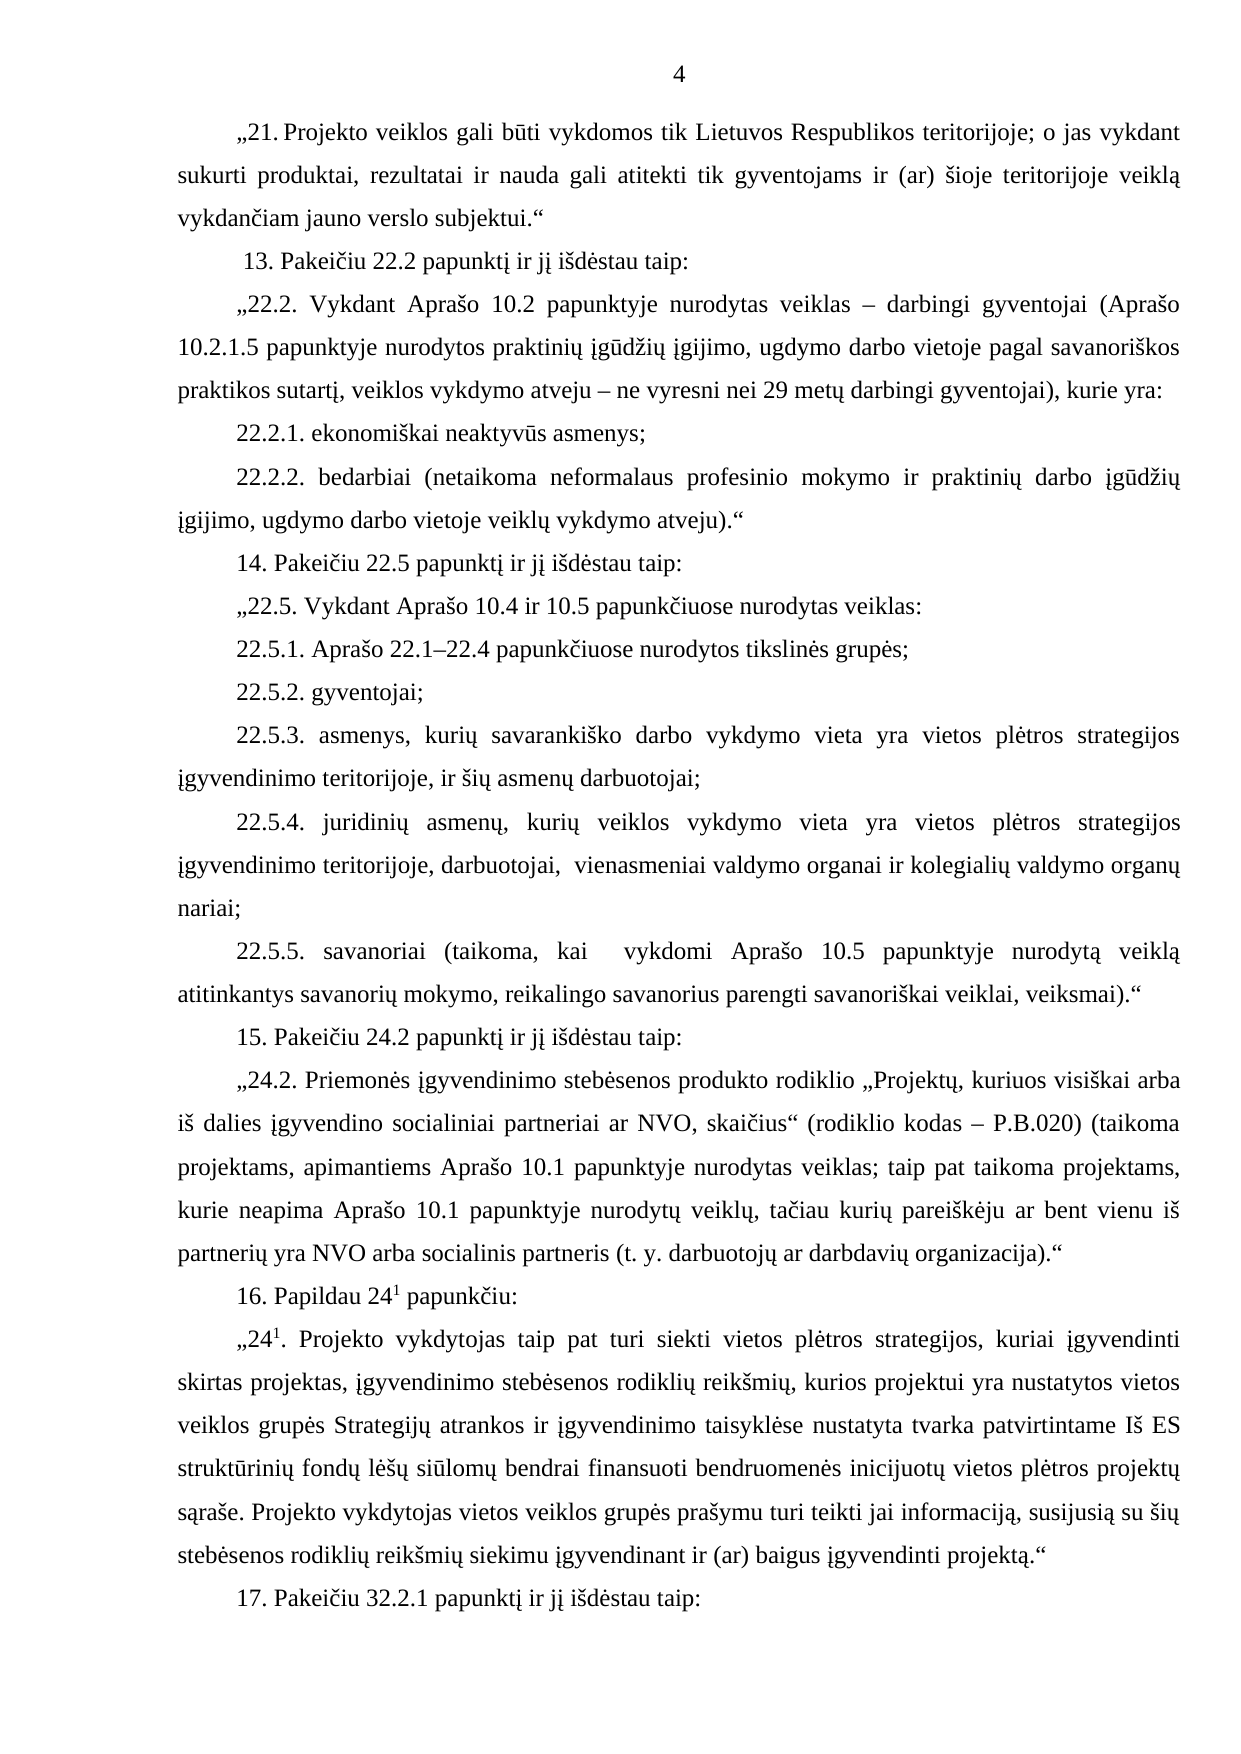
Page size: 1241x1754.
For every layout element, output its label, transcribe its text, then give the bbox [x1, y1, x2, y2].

text „21. Projekto veiklos gali būti vykdomos tik Lietuvos Respublikos teritorijoje; o jas vykdant sukurti produktai, rezultatai ir nauda gali atitekti tik gyventojams ir (ar) šioje teritorijoje veiklą vykdančiam jauno verslo subjektui.“ [177, 117, 1181, 232]
text „22.2. Vykdant Aprašo 10.2 papunktyje nurodytas veiklas – darbingi gyventojai (Aprašo 10.2.1.5 papunktyje nurodytos praktinių įgūdžių įgijimo, ugdymo darbo vietoje pagal savanoriškos praktikos sutartį, veiklos vykdymo atveju – ne vyresni nei 29 metų darbingi gyventojai), kurie yra: [177, 289, 1181, 404]
text 22.2.1. ekonomiškai neaktyvūs asmenys; [177, 418, 1181, 447]
text 22.5.2. gyventojai; [236, 677, 1181, 706]
text 22.5.4. juridinių asmenų, kurių veiklos vykdymo vieta yra vietos plėtros strategijos įgyvendinimo teritorijoje, darbuotojai, vienasmeniai valdymo organai ir kolegialių valdymo organų nariai; [177, 807, 1181, 922]
text „241. Projekto vykdytojas taip pat turi siekti vietos plėtros strategijos, kuriai įgyvendinti skirtas projektas, įgyvendinimo stebėsenos rodiklių reikšmių, kurios projektui yra nustatytos vietos veiklos grupės Strategijų atrankos ir įgyvendinimo taisyklėse nustatyta tvarka patvirtintame Iš ES struktūrinių fondų lėšų siūlomų bendrai finansuoti bendruomenės inicijuotų vietos plėtros projektų sąraše. Projekto vykdytojas vietos veiklos grupės prašymu turi teikti jai informaciją, susijusią su šių stebėsenos rodiklių reikšmių siekimu įgyvendinant ir (ar) baigus įgyvendinti projektą.“ [177, 1324, 1181, 1568]
text 15. Pakeičiu 24.2 papunktį ir jį išdėstau taip: [177, 1022, 1181, 1051]
text 22.5.1. Aprašo 22.1–22.4 papunkčiuose nurodytos tikslinės grupės; [177, 634, 1181, 663]
text 14. Pakeičiu 22.5 papunktį ir jį išdėstau taip: [177, 548, 1181, 577]
text „22.5. Vykdant Aprašo 10.4 ir 10.5 papunkčiuose nurodytas veiklas: [177, 591, 1181, 620]
text 22.5.5. savanoriai (taikoma, kai vykdomi Aprašo 10.5 papunktyje nurodytą veiklą atitinkantys savanorių mokymo, reikalingo savanorius parengti savanoriškai veiklai, veiksmai).“ [177, 936, 1181, 1008]
text 16. Papildau 241 papunkčiu: [177, 1281, 1181, 1310]
text 13. Pakeičiu 22.2 papunktį ir jį išdėstau taip: [177, 246, 1181, 275]
text 17. Pakeičiu 32.2.1 papunktį ir jį išdėstau taip: [177, 1583, 1181, 1612]
text 22.2.2. bedarbiai (netaikoma neformalaus profesinio mokymo ir praktinių darbo įgūdžių įgijimo, ugdymo darbo vietoje veiklų vykdymo atveju).“ [177, 462, 1181, 533]
text 22.5.3. asmenys, kurių savarankiško darbo vykdymo vieta yra vietos plėtros strategijos įgyvendinimo teritorijoje, ir šių asmenų darbuotojai; [177, 720, 1181, 792]
text „24.2. Priemonės įgyvendinimo stebėsenos produkto rodiklio „Projektų, kuriuos visiškai arba iš dalies įgyvendino socialiniai partneriai ar NVO, skaičius“ (rodiklio kodas – P.B.020) (taikoma projektams, apimantiems Aprašo 10.1 papunktyje nurodytas veiklas; taip pat taikoma projektams, kurie neapima Aprašo 10.1 papunktyje nurodytų veiklų, tačiau kurių pareiškėju ar bent vienu iš partnerių yra NVO arba socialinis partneris (t. y. darbuotojų ar darbdavių organizacija).“ [177, 1065, 1181, 1267]
